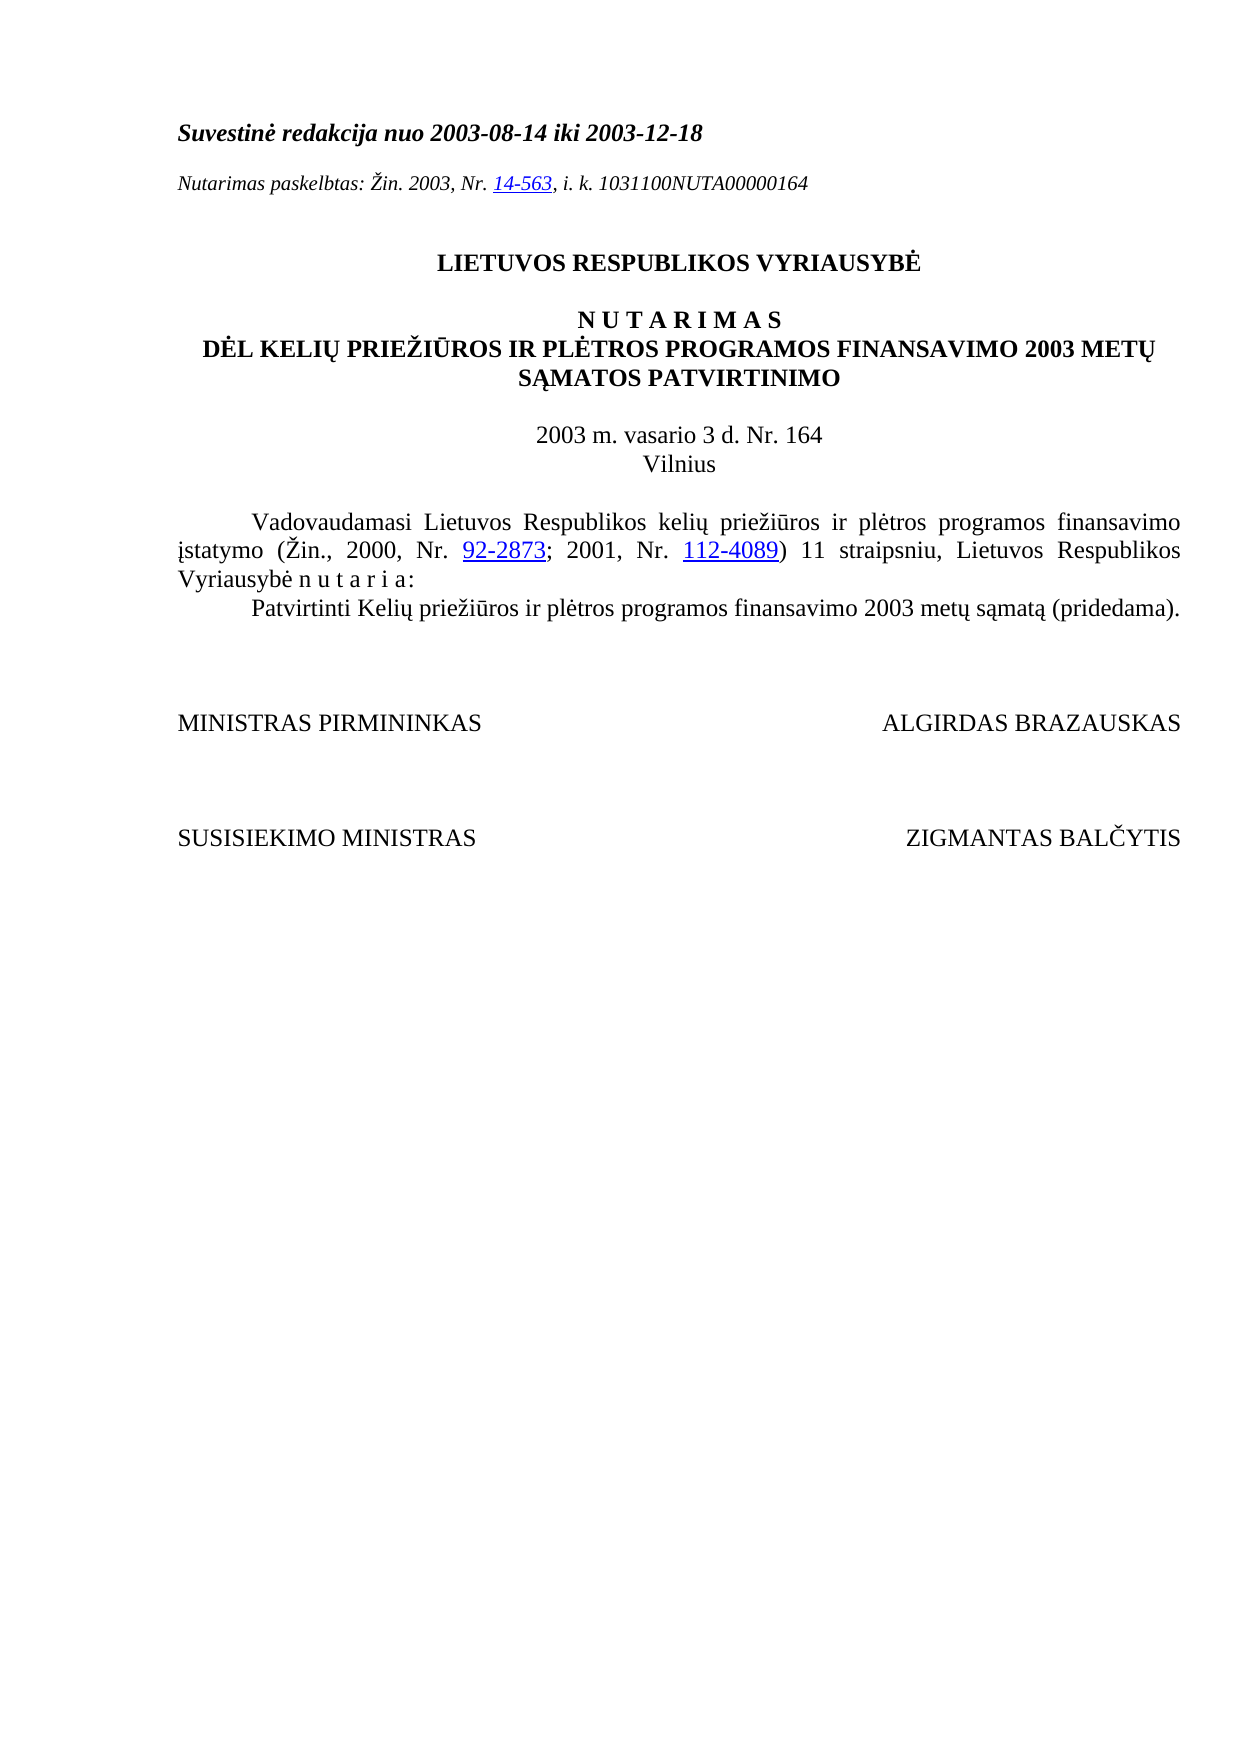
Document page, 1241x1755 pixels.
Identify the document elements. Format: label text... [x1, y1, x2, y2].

text Suvestinė redakcija nuo 2003-08-14 iki 2003-12-18 [177, 118, 1181, 147]
text Susisiekimo ministras Zigmantas Balčytis [177, 823, 1181, 852]
text DĖL KELIŲ PRIEŽIŪROS IR PLĖTROS PROGRAMOS FINANSAVIMO 2003 METŲ SĄMATOS PATVIRTINIMO [177, 334, 1181, 392]
text Nutarimas paskelbtas: Žin. 2003, Nr. 14-563, i. k. 1031100NUTA00000164 [177, 171, 1181, 195]
text Patvirtinti Kelių priežiūros ir plėtros programos finansavimo 2003 metų sąmatą (pridedama). [177, 593, 1181, 622]
text Vadovaudamasi Lietuvos Respublikos kelių priežiūros ir plėtros programos finansavimo įstatymo (Žin., 2000, Nr. 92-2873; 2001, Nr. 112-4089) 11 straipsniu, Lietuvos Respublikos Vyriausybė nutaria: [177, 507, 1181, 593]
text 2003 m. vasario 3 d. Nr. 164 [177, 420, 1181, 449]
text Vilnius [177, 449, 1181, 478]
text Ministras Pirmininkas Algirdas Brazauskas [177, 708, 1181, 737]
text N U T A R I M A S [177, 305, 1181, 334]
text LIETUVOS RESPUBLIKOS VYRIAUSYBĖ [177, 248, 1181, 277]
